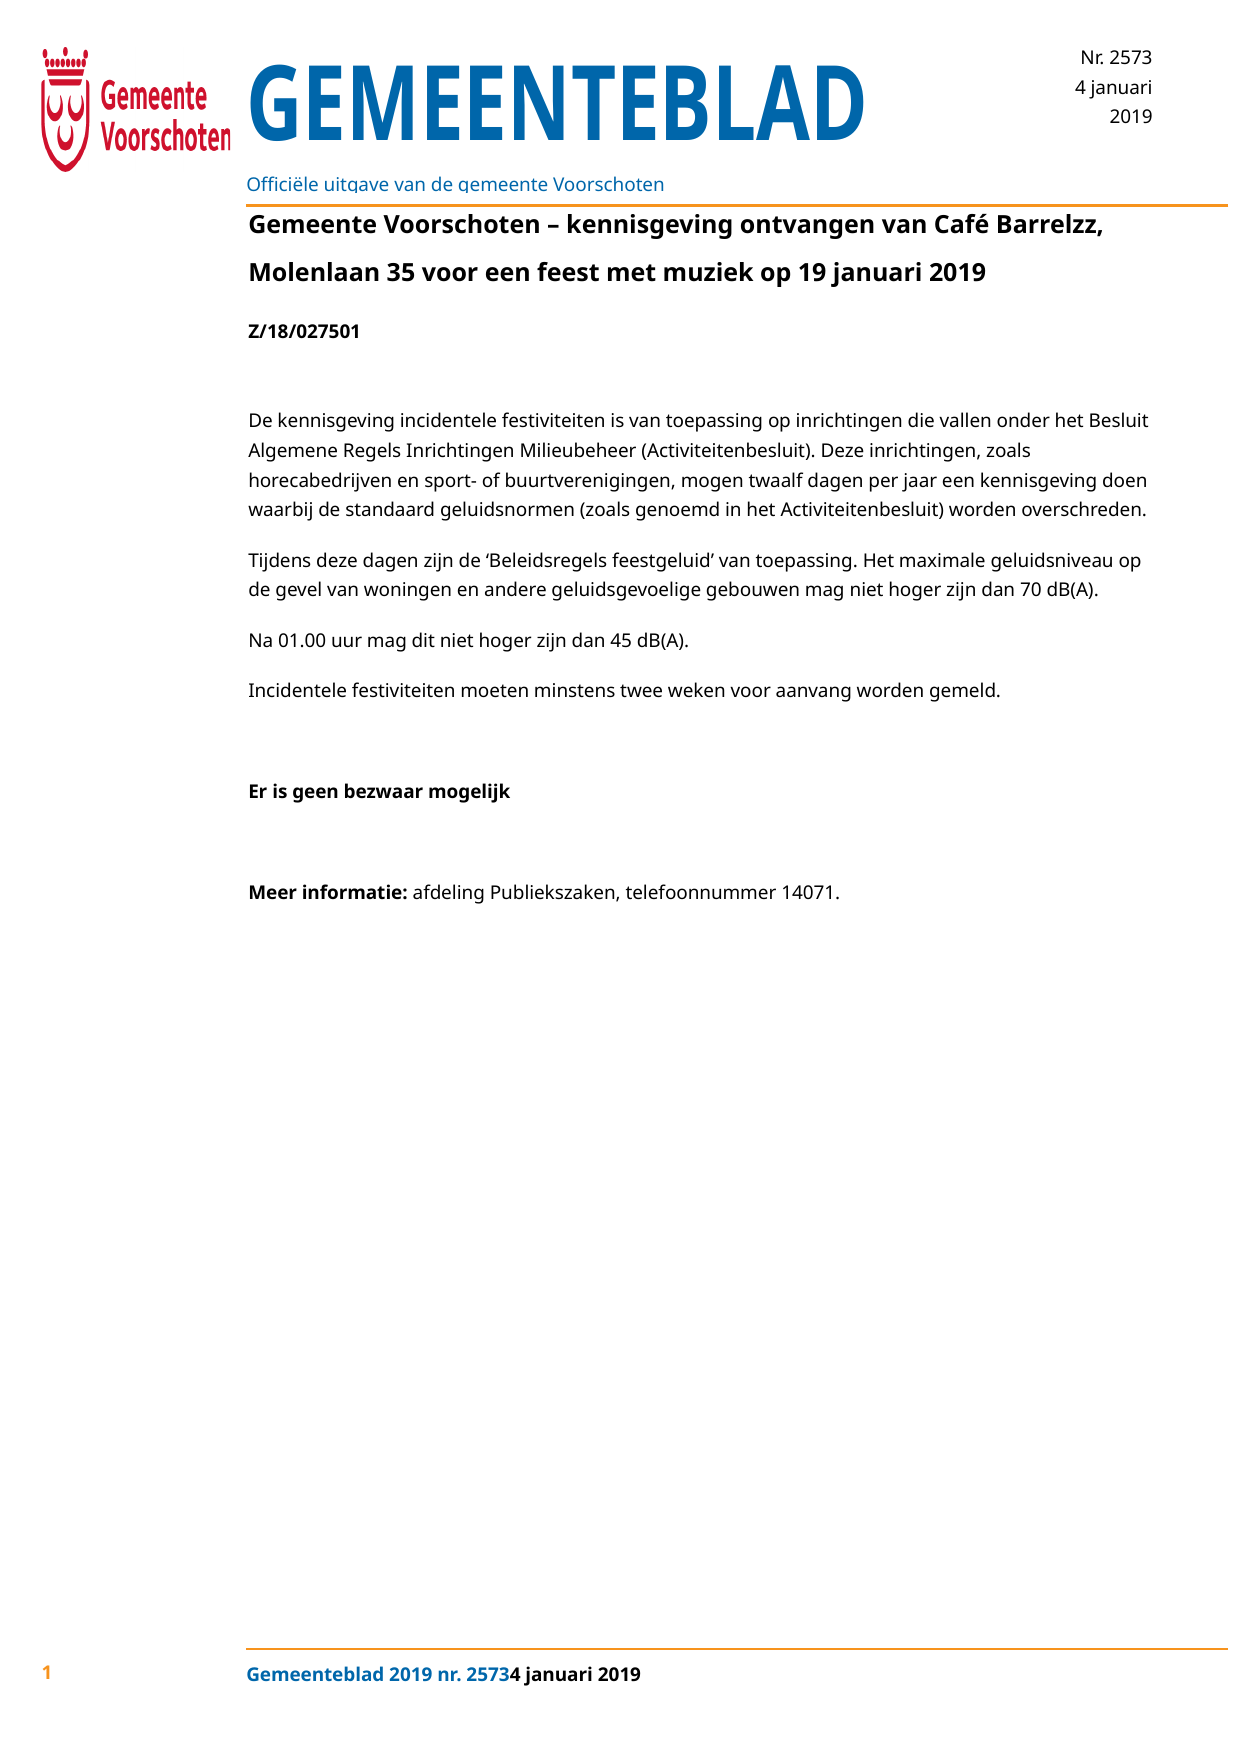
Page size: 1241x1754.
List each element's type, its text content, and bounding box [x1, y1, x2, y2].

picture [41, 47, 231, 172]
text Incidentele festiviteiten moeten minstens twee weken voor aanvang worden gemeld. [248, 677, 1152, 703]
text Z/18/027501 [248, 318, 1152, 344]
text Tijdens deze dagen zijn de ‘Beleidsregels feestgeluid’ van toepassing. Het maximale geluidsniveau op de gevel van woningen en andere geluidsgevoelige gebouwen mag niet hoger zijn dan 70 dB(A). [248, 547, 1152, 602]
text De kennisgeving incidentele festiviteiten is van toepassing op inrichtingen die vallen onder het Besluit Algemene Regels Inrichtingen Milieubeheer (Activiteitenbesluit). Deze inrichtingen, zoals horecabedrijven en sport- of buurtverenigingen, mogen twaalf dagen per jaar een kennisgeving doen waarbij de standaard geluidsnormen (zoals genoemd in het Activiteitenbesluit) worden overschreden. [248, 408, 1152, 522]
text Er is geen bezwaar mogelijk [248, 778, 1152, 804]
text Na 01.00 uur mag dit niet hoger zijn dan 45 dB(A). [248, 627, 1152, 652]
text Gemeente Voorschoten – kennisgeving ontvangen van Café Barrelzz, Molenlaan 35 voor een feest met muziek op 19 januari 2019 [248, 207, 1152, 288]
text Meer informatie: afdeling Publiekszaken, telefoonnummer 14071. [248, 879, 1152, 904]
